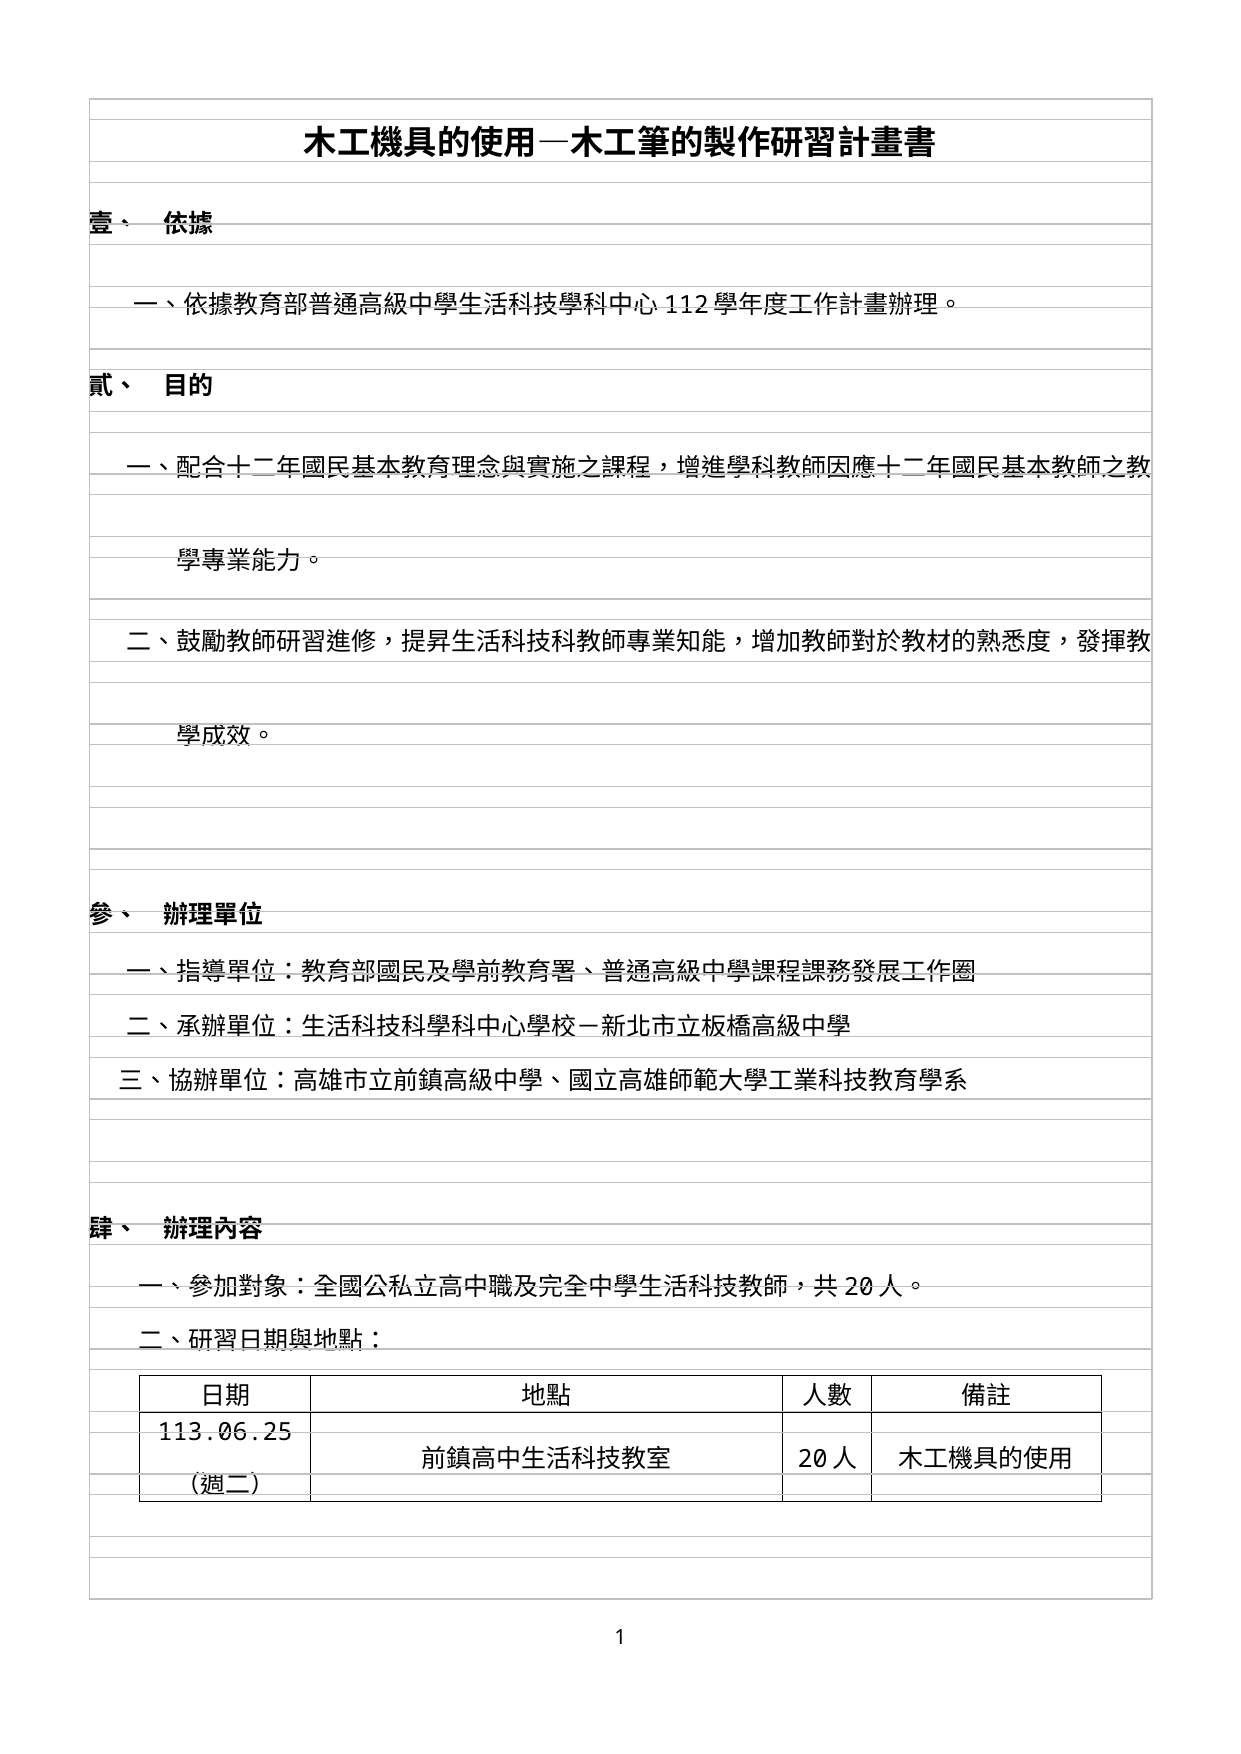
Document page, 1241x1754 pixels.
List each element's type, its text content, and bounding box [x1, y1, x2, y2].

text [90, 1350, 1151, 1357]
list 依據 [90, 225, 1151, 242]
text 二、鼓勵教師研習進修，提昇生活科技科教師專業知能，增加教師對於教材的熟悉度，發揮教學成效。 [126, 745, 1151, 754]
text 一、指導單位：教育部國民及學前教育署、普通高級中學課程課務發展工作圈 [90, 952, 1151, 973]
table_cell [872, 1475, 1101, 1494]
text 一、配合十二年國民基本教育理念與實施之課程，增進學科教師因應十二年國民基本教師之教學專業能力。 [126, 537, 1151, 557]
text 二、承辦單位：生活科技科學科中心學校－新北市立板橋高級中學 [90, 1006, 1151, 1036]
list [90, 342, 1151, 348]
text 一、配合十二年國民基本教育理念與實施之課程，增進學科教師因應十二年國民基本教師之教學專業能力。 [126, 495, 1151, 536]
list [90, 350, 1151, 369]
table_header 日期 [140, 1376, 310, 1411]
list 辦理單位 [90, 871, 1151, 911]
table_cell [311, 1413, 782, 1432]
text 二、鼓勵教師研習進修，提昇生活科技科教師專業知能，增加教師對於教材的熟悉度，發揮教學成效。 [126, 662, 1151, 682]
text 一、配合十二年國民基本教育理念與實施之課程，增進學科教師因應十二年國民基本教師之教學專業能力。 [126, 558, 1151, 580]
table_cell [311, 1495, 782, 1501]
table_cell 木工機具的使用 [872, 1433, 1101, 1473]
table_header 地點 [311, 1376, 782, 1411]
text 一、配合十二年國民基本教育理念與實施之課程，增進學科教師因應十二年國民基本教師之教學專業能力。 [126, 475, 1151, 494]
text 一、依據教育部普通高級中學生活科技學科中心112學年度工作計畫辦理。 [90, 261, 1151, 286]
table_cell [872, 1495, 1101, 1501]
text 一、配合十二年國民基本教育理念與實施之課程，增進學科教師因應十二年國民基本教師之教學專業能力。 [126, 433, 1151, 473]
table_cell [783, 1495, 871, 1501]
table_cell 113.06.25 （週二） [140, 1433, 310, 1473]
text 木工機具的使用—木工筆的製作研習計畫書 [90, 120, 1151, 161]
table_cell 113.06.25 （週二） [140, 1495, 310, 1501]
table_cell 113.06.25 （週二） [194, 1475, 256, 1494]
text [90, 100, 1151, 119]
list 依據 [90, 183, 1151, 223]
text 二、鼓勵教師研習進修，提昇生活科技科教師專業知能，增加教師對於教材的熟悉度，發揮教學成效。 [126, 620, 1151, 661]
text 一、指導單位：教育部國民及學前教育署、普通高級中學課程課務發展工作圈 [90, 975, 1151, 988]
text 一、配合十二年國民基本教育理念與實施之課程，增進學科教師因應十二年國民基本教師之教學專業能力。 [126, 423, 1151, 432]
table_header 人數 [783, 1376, 871, 1411]
table_cell [783, 1413, 871, 1432]
text 二、鼓勵教師研習進修，提昇生活科技科教師專業知能，增加教師對於教材的熟悉度，發揮教學成效。 [126, 725, 215, 744]
text 一、參加對象：全國公私立高中職及完全中學生活科技教師，共20人。 [139, 1287, 1151, 1302]
list 目的 [90, 370, 1151, 405]
list 辦理單位 [90, 912, 1151, 932]
text 一、依據教育部普通高級中學生活科技學科中心112學年度工作計畫辦理。 [90, 287, 1151, 307]
table_cell 113.06.25 （週二） [254, 1475, 310, 1494]
text 一、依據教育部普通高級中學生活科技學科中心112學年度工作計畫辦理。 [90, 308, 1151, 323]
list 辦理內容 [90, 1225, 1151, 1244]
text 三、協辦單位：高雄市立前鎮高級中學、國立高雄師範大學工業科技教育學系 [119, 1061, 1151, 1097]
text [90, 1037, 1151, 1042]
text 一、參加對象：全國公私立高中職及完全中學生活科技教師，共20人。 [139, 1266, 1151, 1286]
table_cell 20人 [783, 1433, 871, 1473]
list 辦理內容 [90, 1185, 1151, 1223]
table_cell 113.06.25 （週二） [140, 1475, 196, 1494]
text 二、鼓勵教師研習進修，提昇生活科技科教師專業知能，增加教師對於教材的熟悉度，發揮教學成效。 [126, 683, 1151, 723]
table_header 備註 [872, 1376, 1101, 1411]
table_cell [872, 1413, 1101, 1432]
table_cell 113.06.25 （週二） [140, 1413, 310, 1432]
table_cell 前鎮高中生活科技教室 [311, 1433, 782, 1473]
text 二、鼓勵教師研習進修，提昇生活科技科教師專業知能，增加教師對於教材的熟悉度，發揮教學成效。 [126, 600, 1151, 619]
text 二、研習日期與地點： [90, 1320, 1151, 1348]
table_cell [311, 1475, 782, 1494]
table_cell [783, 1475, 871, 1494]
text 二、鼓勵教師研習進修，提昇生活科技科教師專業知能，增加教師對於教材的熟悉度，發揮教學成效。 [243, 725, 1151, 744]
